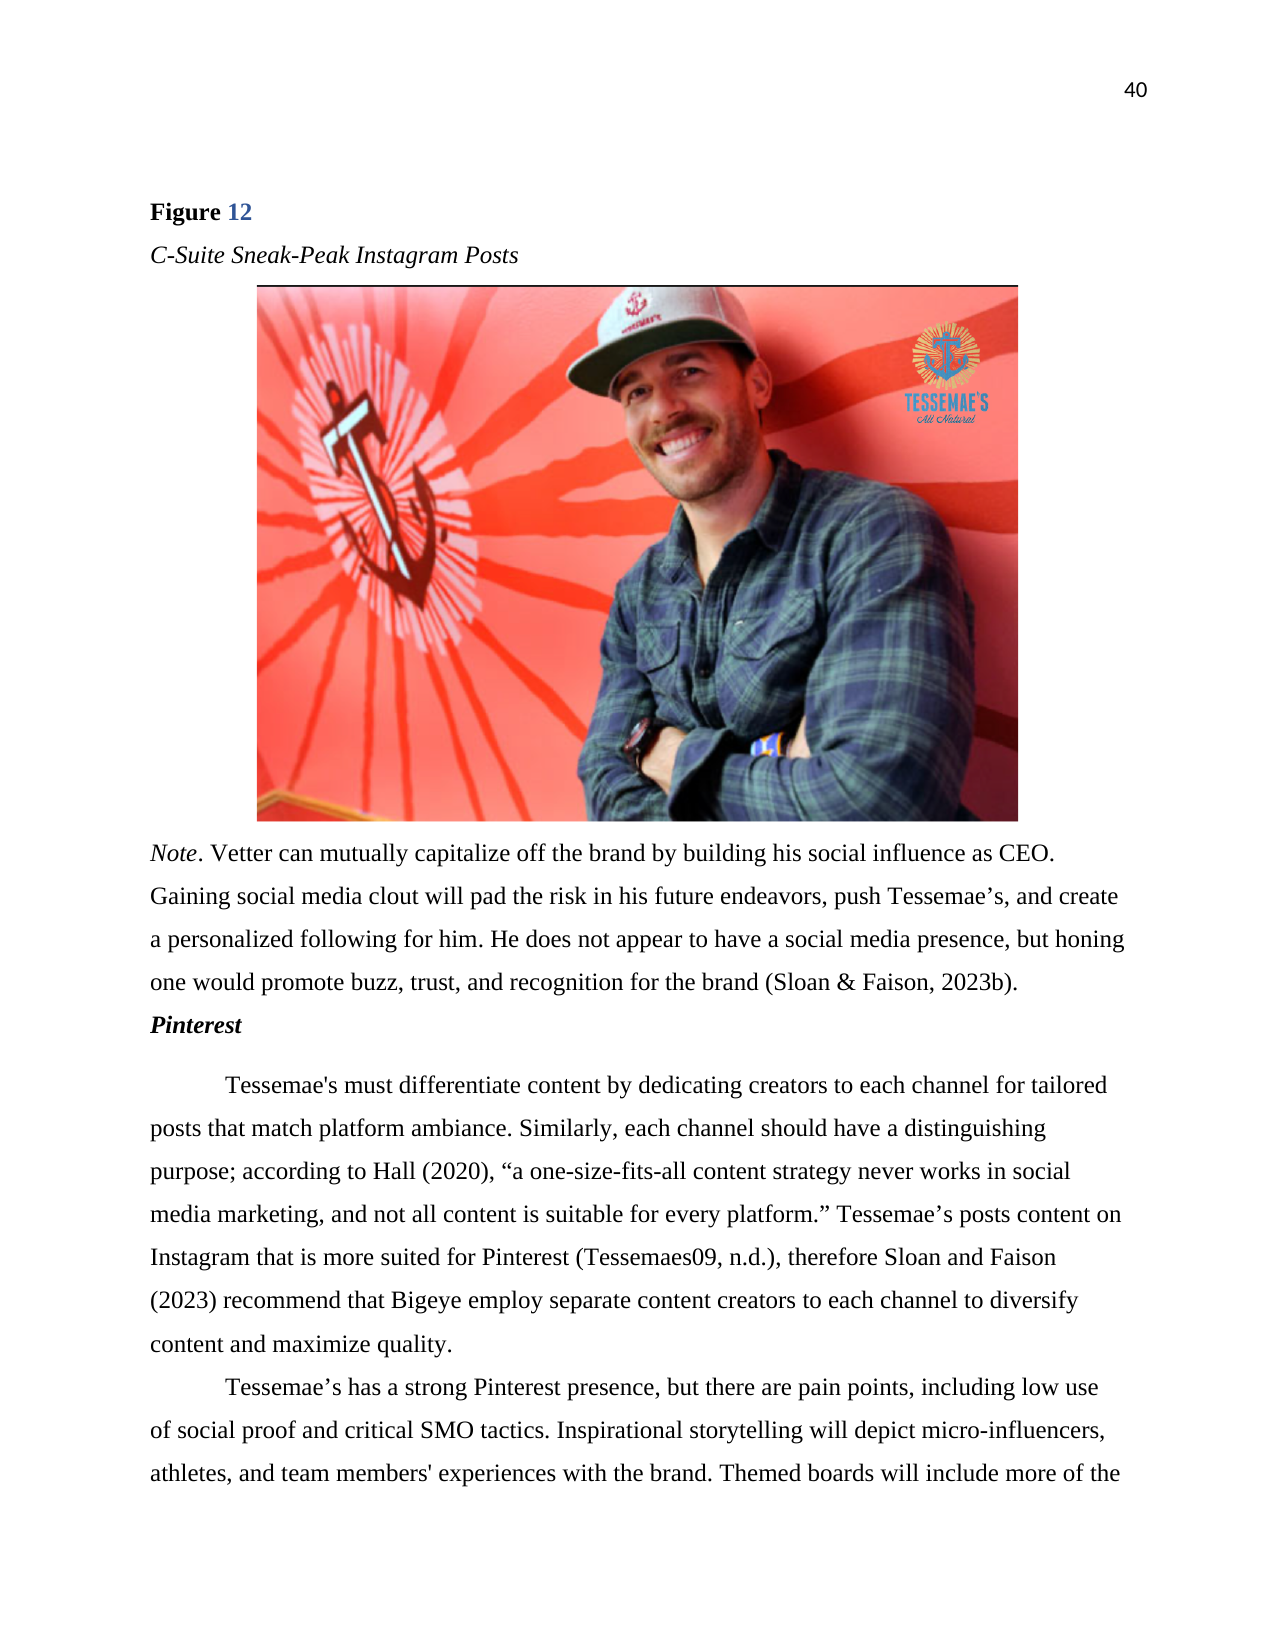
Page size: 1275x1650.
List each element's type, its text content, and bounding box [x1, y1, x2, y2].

subtitle Pinterest [150, 1010, 1125, 1039]
text Tessemae's must differentiate content by dedicating creators to each channel for tailored posts that match platform ambiance. Similarly, each channel should have a distinguishing purpose; according to Hall (2020), “a one-size-fits-all content strategy never works in social media marketing, and not all content is suitable for every platform.” Tessemae’s posts content on Instagram that is more suited for Pinterest (Tessemaes09, n.d.), therefore Sloan and Faison (2023) recommend that Bigeye employ separate content creators to each channel to diversify content and maximize quality. [150, 1070, 1125, 1357]
text Figure 12 [150, 197, 1125, 225]
text Tessemae’s has a strong Pinterest presence, but there are pain points, including low use of social proof and critical SMO tactics. Inspirational storytelling will depict micro-influencers, athletes, and team members' experiences with the brand. Themed boards will include more of the [150, 1372, 1125, 1487]
text C-Suite Sneak-Peak Instagram Posts [150, 240, 1125, 268]
text Note. Vetter can mutually capitalize off the brand by building his social influence as CEO. Gaining social media clout will pad the risk in his future endeavors, push Tessemae’s, and create a personalized following for him. He does not appear to have a social media presence, but honing one would promote buzz, trust, and recognition for the brand (Sloan & Faison, 2023b). [150, 838, 1125, 996]
